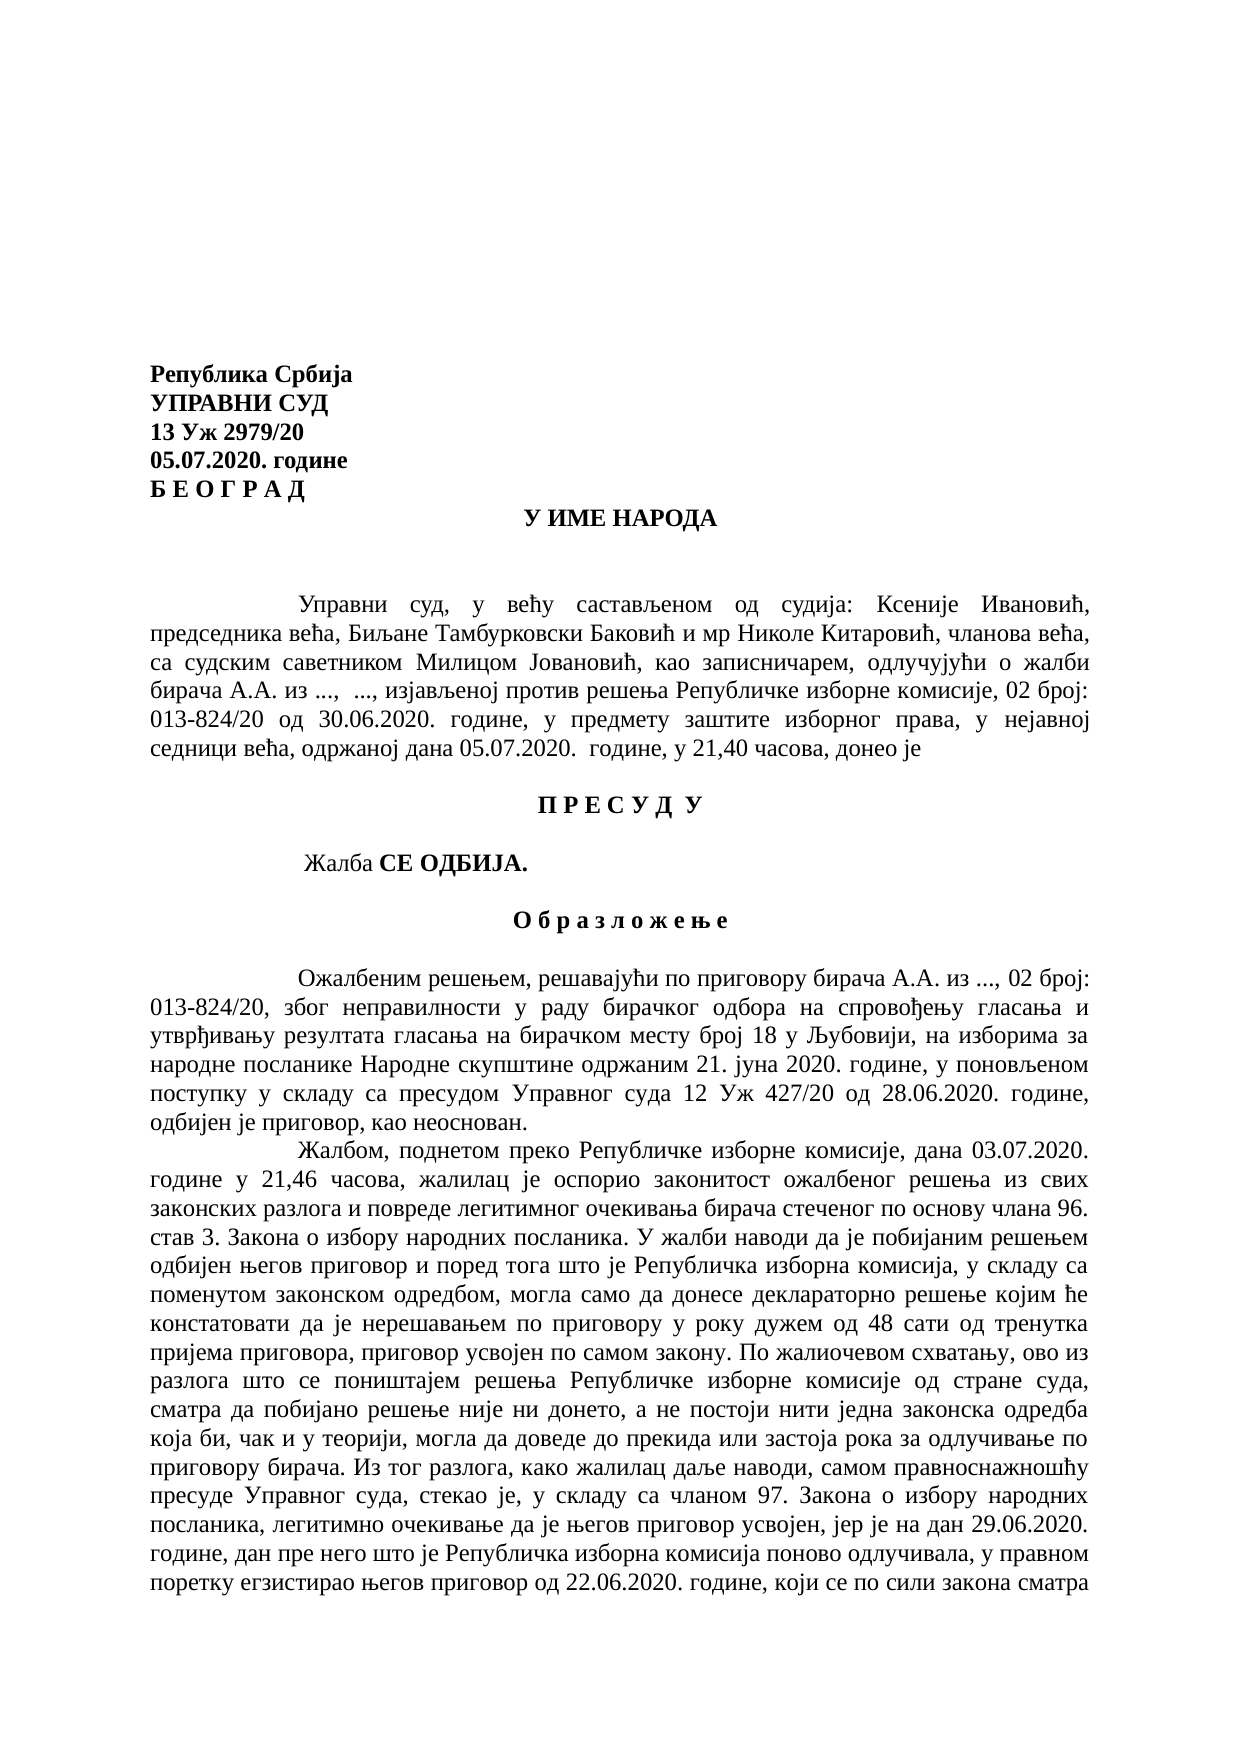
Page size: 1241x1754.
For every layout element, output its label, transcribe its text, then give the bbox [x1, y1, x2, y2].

text Жалбом, поднетом преко Републичке изборне комисије, дана 03.07.2020. године у 21,46 часова, жалилац је оспорио законитост ожалбеног решења из свих законских разлога и повреде легитимног очекивања бирача стеченог по основу члана 96. став 3. Закона о избору народних посланика. У жалби наводи да је побијаним решењем одбијен његов приговор и поред тога што је Републичка изборна комисија, у складу са поменутом законском одредбом, могла само да донесе деклараторно решење којим ће констатовати да је нерешавањем по приговору у року дужем од 48 сати од тренутка пријема приговора, приговор усвојен по самом закону. По жалиочевом схватању, ово из разлога што се поништајем решења Републичке изборне комисије од стране суда, сматра да побијано решење није ни донето, а не постоји нити једна законска одредба која би, чак и у теорији, могла да доведе до прекида или застоја рока за одлучивање по приговору бирача. Из тог разлога, како жалилац даље наводи, самом правноснажношћу пресуде Управног суда, стекао је, у складу са чланом 97. Закона о избору народних посланика, легитимно очекивање да је његов приговор усвојен, јер је на дан 29.06.2020. године, дан пре него што је Републичка изборна комисија поново одлучивала, у правном поретку егзистирао његов приговор од 22.06.2020. године, који се по сили закона сматра [150, 1135, 1090, 1595]
text Ожалбеним решењем, решавајући по приговору бирача A.A. из ..., 02 број: 013-824/20, због неправилности у раду бирачког одбора на спровођењу гласања и утврђивању резултата гласања на бирачком месту број 18 у Љубовији, на изборима за народне посланике Народне скупштине одржаним 21. јуна 2020. године, у поновљеном поступку у складу са пресудом Управног суда 12 Уж 427/20 од 28.06.2020. године, одбијен је приговор, као неоснован. [150, 963, 1090, 1135]
text Република Србија [150, 148, 1090, 388]
text 13 Уж 2979/20 [150, 417, 1090, 445]
text УПРАВНИ СУД [150, 388, 1090, 417]
text О б р а з л о ж е њ е [150, 905, 1090, 934]
text Жалба СЕ ОДБИЈА. [150, 848, 1090, 877]
text Управни суд, у већу састављеном од судија: Ксеније Ивановић, председника већа, Биљане Тамбурковски Баковић и мр Николе Китаровић, чланова већа, са судским саветником Милицом Јовановић, као записничарем, одлучујући о жалби бирача A.A. из ..., ..., изјављеној против решења Републичке изборне комисије, 02 број: 013-824/20 од 30.06.2020. године, у предмету заштите изборног права, у нејавној седници већа, одржаној дана 05.07.2020. године, у 21,40 часова, донео је [150, 589, 1090, 762]
text 05.07.2020. године [150, 445, 1090, 474]
text П Р Е С У Д У [150, 790, 1090, 819]
text У ИМЕ НАРОДА [150, 503, 1090, 532]
text Б Е О Г Р А Д [150, 474, 1090, 503]
